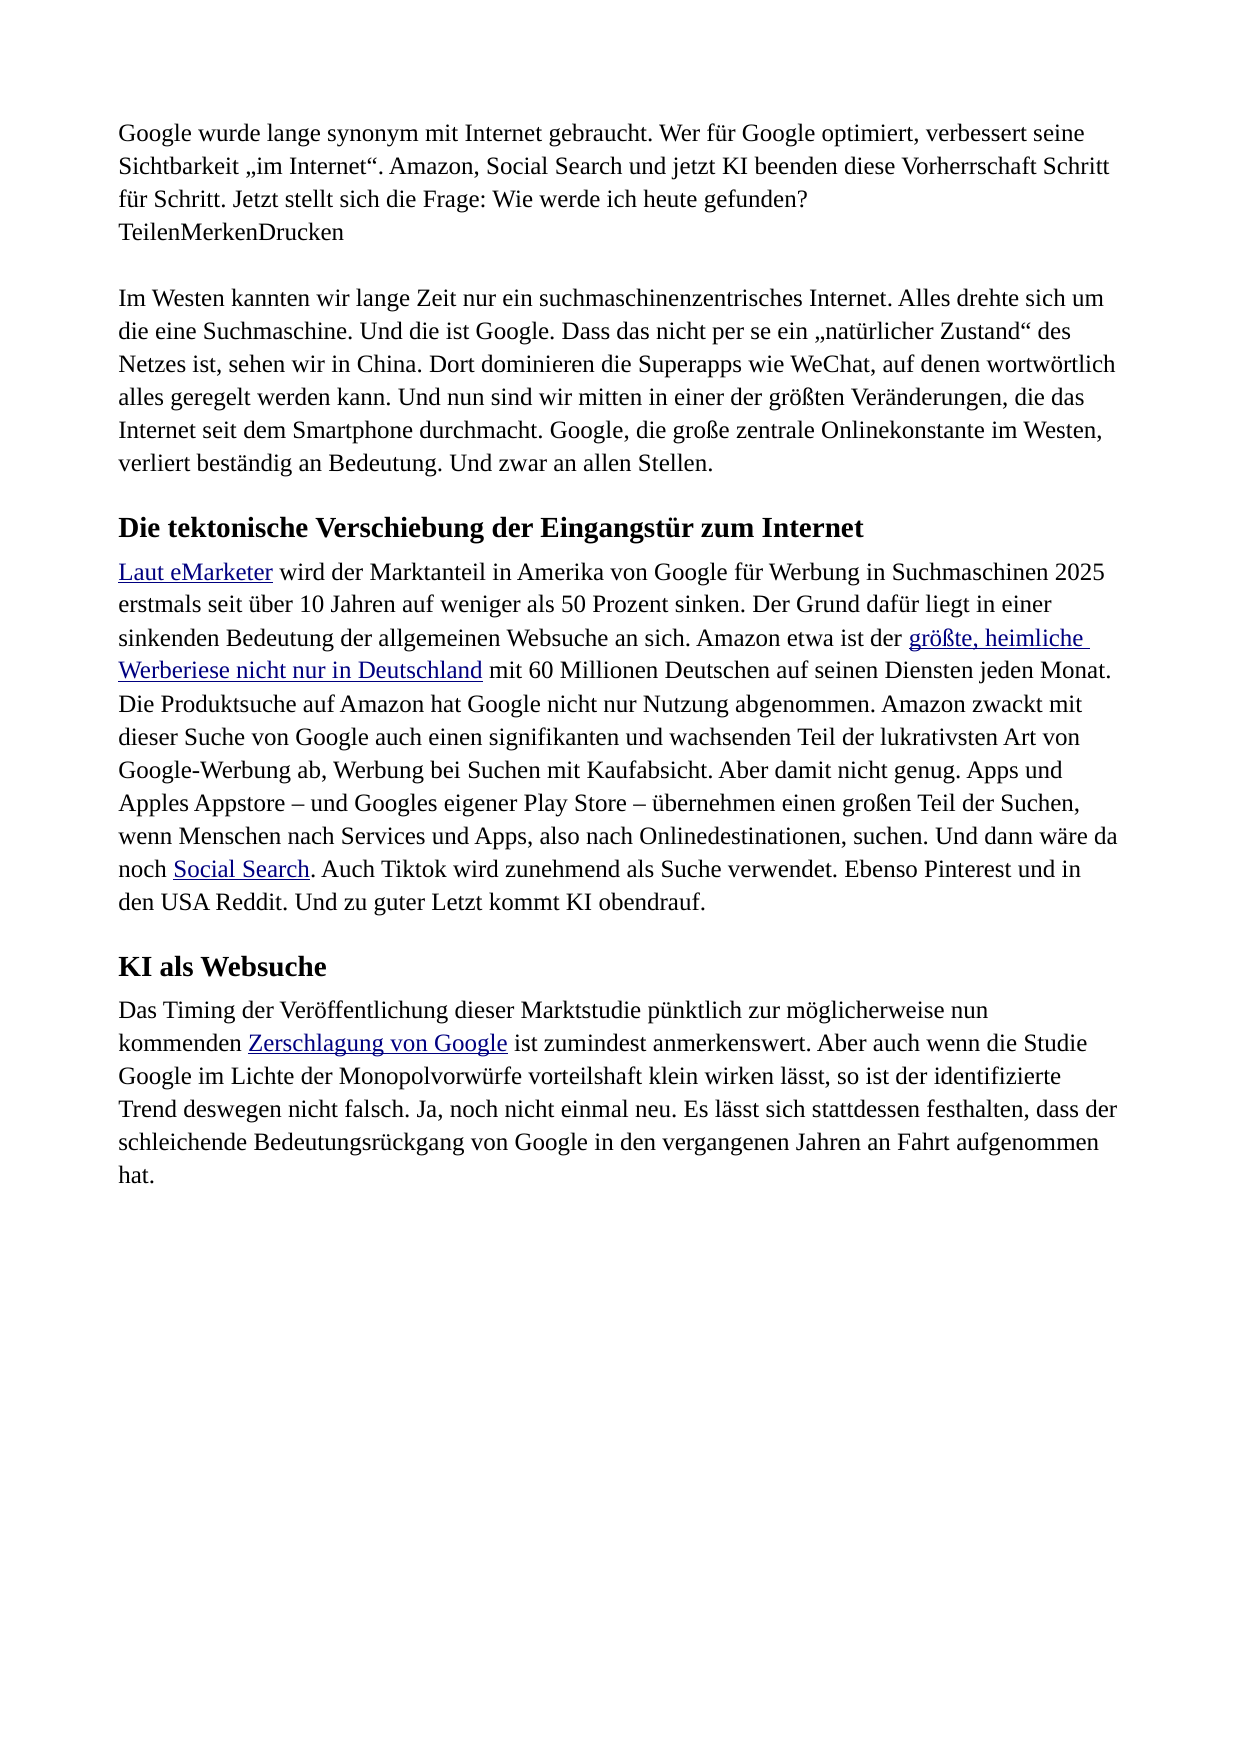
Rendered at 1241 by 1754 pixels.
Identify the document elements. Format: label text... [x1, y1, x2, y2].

text Laut eMarketer wird der Marktanteil in Amerika von Google für Werbung in Suchmaschinen 2025 erstmals seit über 10 Jahren auf weniger als 50 Prozent sinken. Der Grund dafür liegt in einer sinkenden Bedeutung der allgemeinen Websuche an sich. Amazon etwa ist der größte, heimliche Werberiese nicht nur in Deutschland mit 60 Millionen Deutschen auf seinen Diensten jeden Monat. Die Produktsuche auf Amazon hat Google nicht nur Nutzung abgenommen. Amazon zwackt mit dieser Suche von Google auch einen signifikanten und wachsenden Teil der lukrativsten Art von Google-Werbung ab, Werbung bei Suchen mit Kaufabsicht. Aber damit nicht genug. Apps und Apples Appstore – und Googles eigener Play Store – übernehmen einen großen Teil der Suchen, wenn Menschen nach Services und Apps, also nach Onlinedestinationen, suchen. Und dann wäre da noch Social Search. Auch Tiktok wird zunehmend als Suche verwendet. Ebenso Pinterest und in den USA Reddit. Und zu guter Letzt kommt KI obendrauf. [118, 557, 1122, 916]
text Im Westen kannten wir lange Zeit nur ein suchmaschinenzentrisches Internet. Alles drehte sich um die eine Suchmaschine. Und die ist Google. Dass das nicht per se ein „natürlicher Zustand“ des Netzes ist, sehen wir in China. Dort dominieren die Superapps wie WeChat, auf denen wortwörtlich alles geregelt werden kann. Und nun sind wir mitten in einer der größten Veränderungen, die das Internet seit dem Smartphone durchmacht. Google, die große zentrale Onlinekonstante im Westen, verliert beständig an Bedeutung. Und zwar an allen Stellen. [118, 283, 1122, 477]
subtitle Die tektonische Verschiebung der Eingangstür zum Internet [118, 511, 1122, 544]
text TeilenMerkenDrucken [118, 217, 1122, 246]
subtitle KI als Websuche [118, 949, 1122, 982]
text Google wurde lange synonym mit Internet gebraucht. Wer für Google optimiert, verbessert seine Sichtbarkeit „im Internet“. Amazon, Social Search und jetzt KI beenden diese Vorherrschaft Schritt für Schritt. Jetzt stellt sich die Frage: Wie werde ich heute gefunden? [118, 118, 1122, 213]
text Das Timing der Veröffentlichung dieser Marktstudie pünktlich zur möglicherweise nun kommenden Zerschlagung von Google ist zumindest anmerkenswert. Aber auch wenn die Studie Google im Lichte der Monopolvorwürfe vorteilshaft klein wirken lässt, so ist der identifizierte Trend deswegen nicht falsch. Ja, noch nicht einmal neu. Es lässt sich stattdessen festhalten, dass der schleichende Bedeutungsrückgang von Google in den vergangenen Jahren an Fahrt aufgenommen hat. [118, 995, 1122, 1189]
